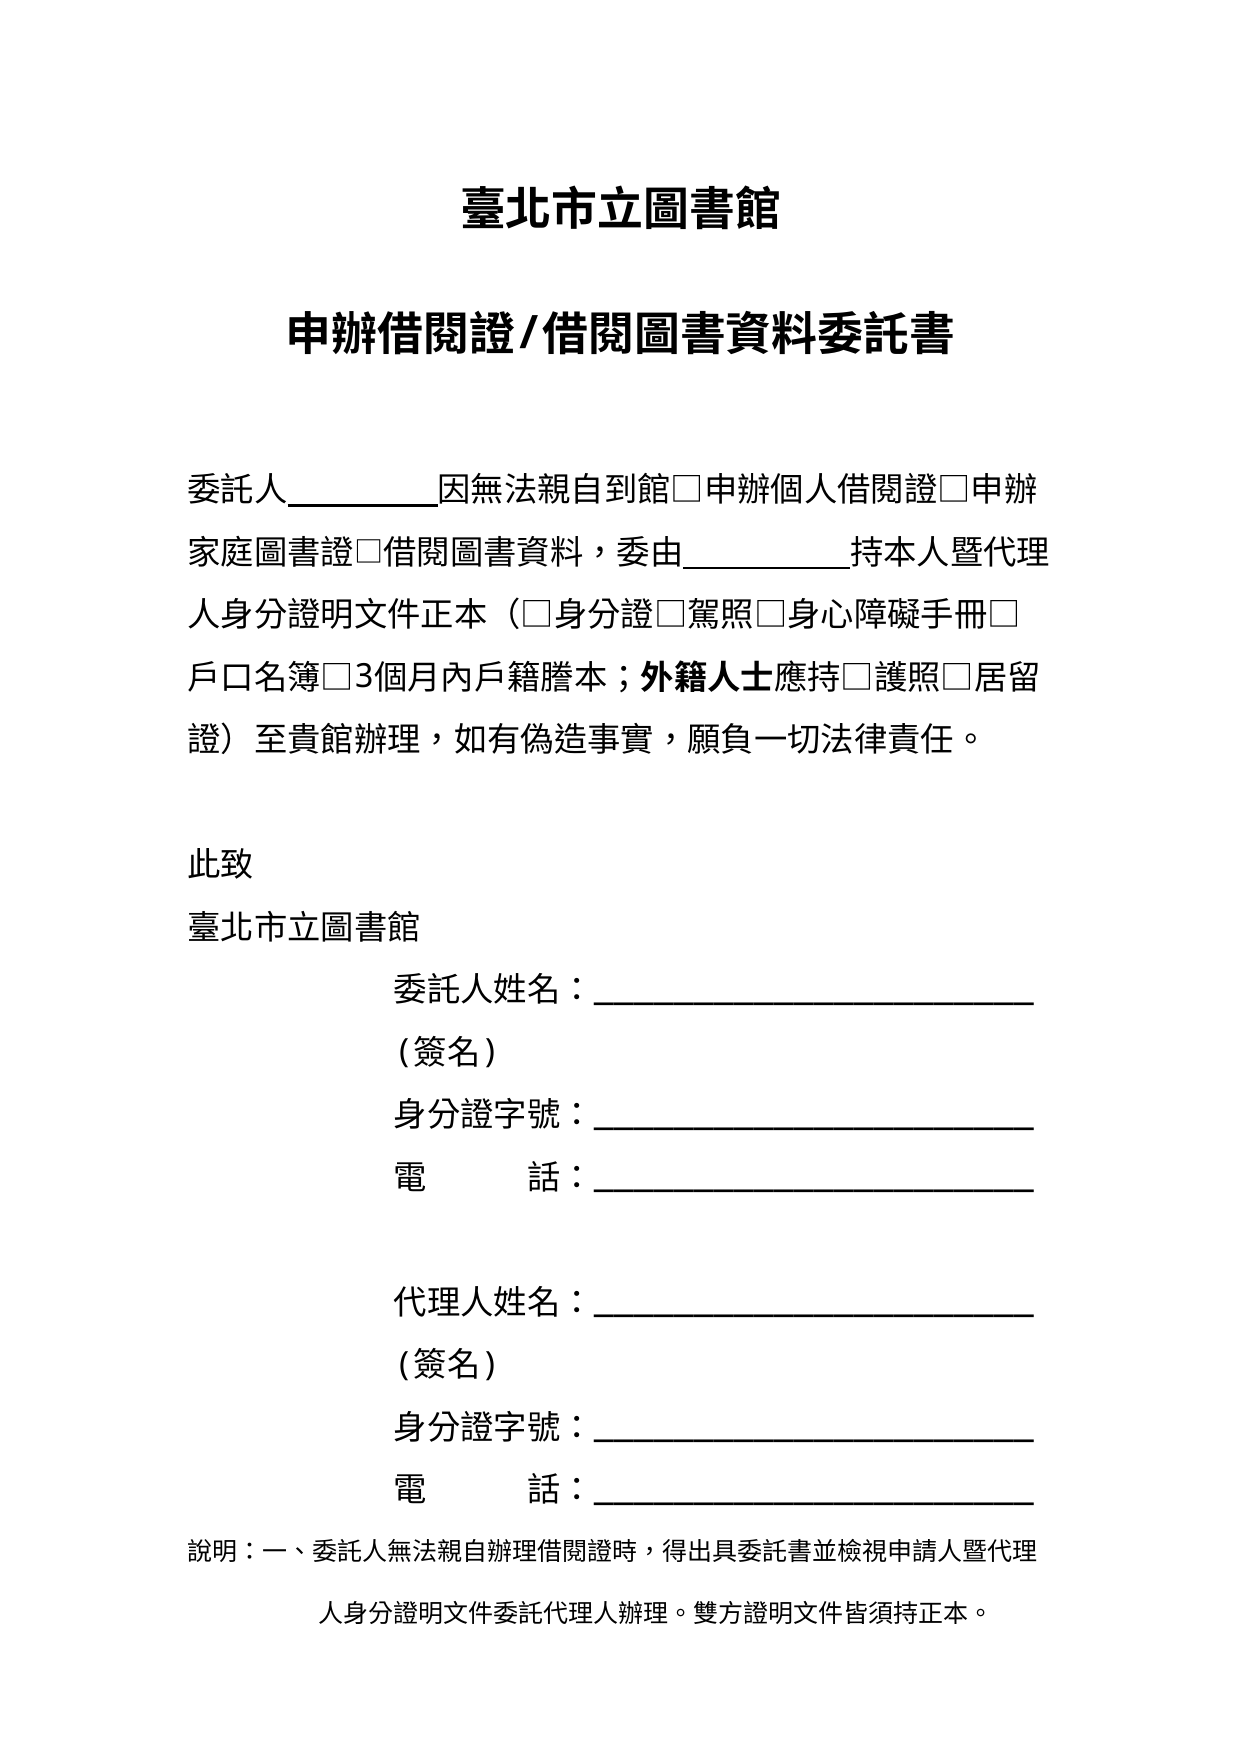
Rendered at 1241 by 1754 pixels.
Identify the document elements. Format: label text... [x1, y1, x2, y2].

text 代理人姓名：______________________(簽名) [393, 1258, 1053, 1383]
text 說明：一、委託人無法親自辦理借閱證時，得出具委託書並檢視申請人暨代理人身分證明文件委託代理人辦理。雙方證明文件皆須持正本。 [187, 1508, 1053, 1633]
text 臺北市立圖書館 [187, 133, 1053, 258]
text 此致 [187, 820, 1053, 883]
text 身分證字號：______________________ [393, 1383, 1053, 1445]
text 身分證字號：______________________ [393, 1070, 1053, 1133]
text 申辦借閱證/借閱圖書資料委託書 [187, 258, 1053, 383]
text 電 話：______________________ [393, 1133, 1053, 1195]
text 電 話：______________________ [393, 1445, 1053, 1508]
text 委託人 因無法親自到館□申辦個人借閱證□申辦家庭圖書證□借閱圖書資料，委由 持本人暨代理人身分證明文件正本（□身分證□駕照□身心障礙手冊□戶口名簿□3個月內戶籍謄本；外籍人士應持□護照□居留證）至貴館辦理，如有偽造事實，願負一切法律責任。 [187, 445, 1053, 758]
text 委託人姓名：______________________(簽名) [393, 945, 1053, 1070]
text 臺北市立圖書館 [187, 883, 1053, 945]
